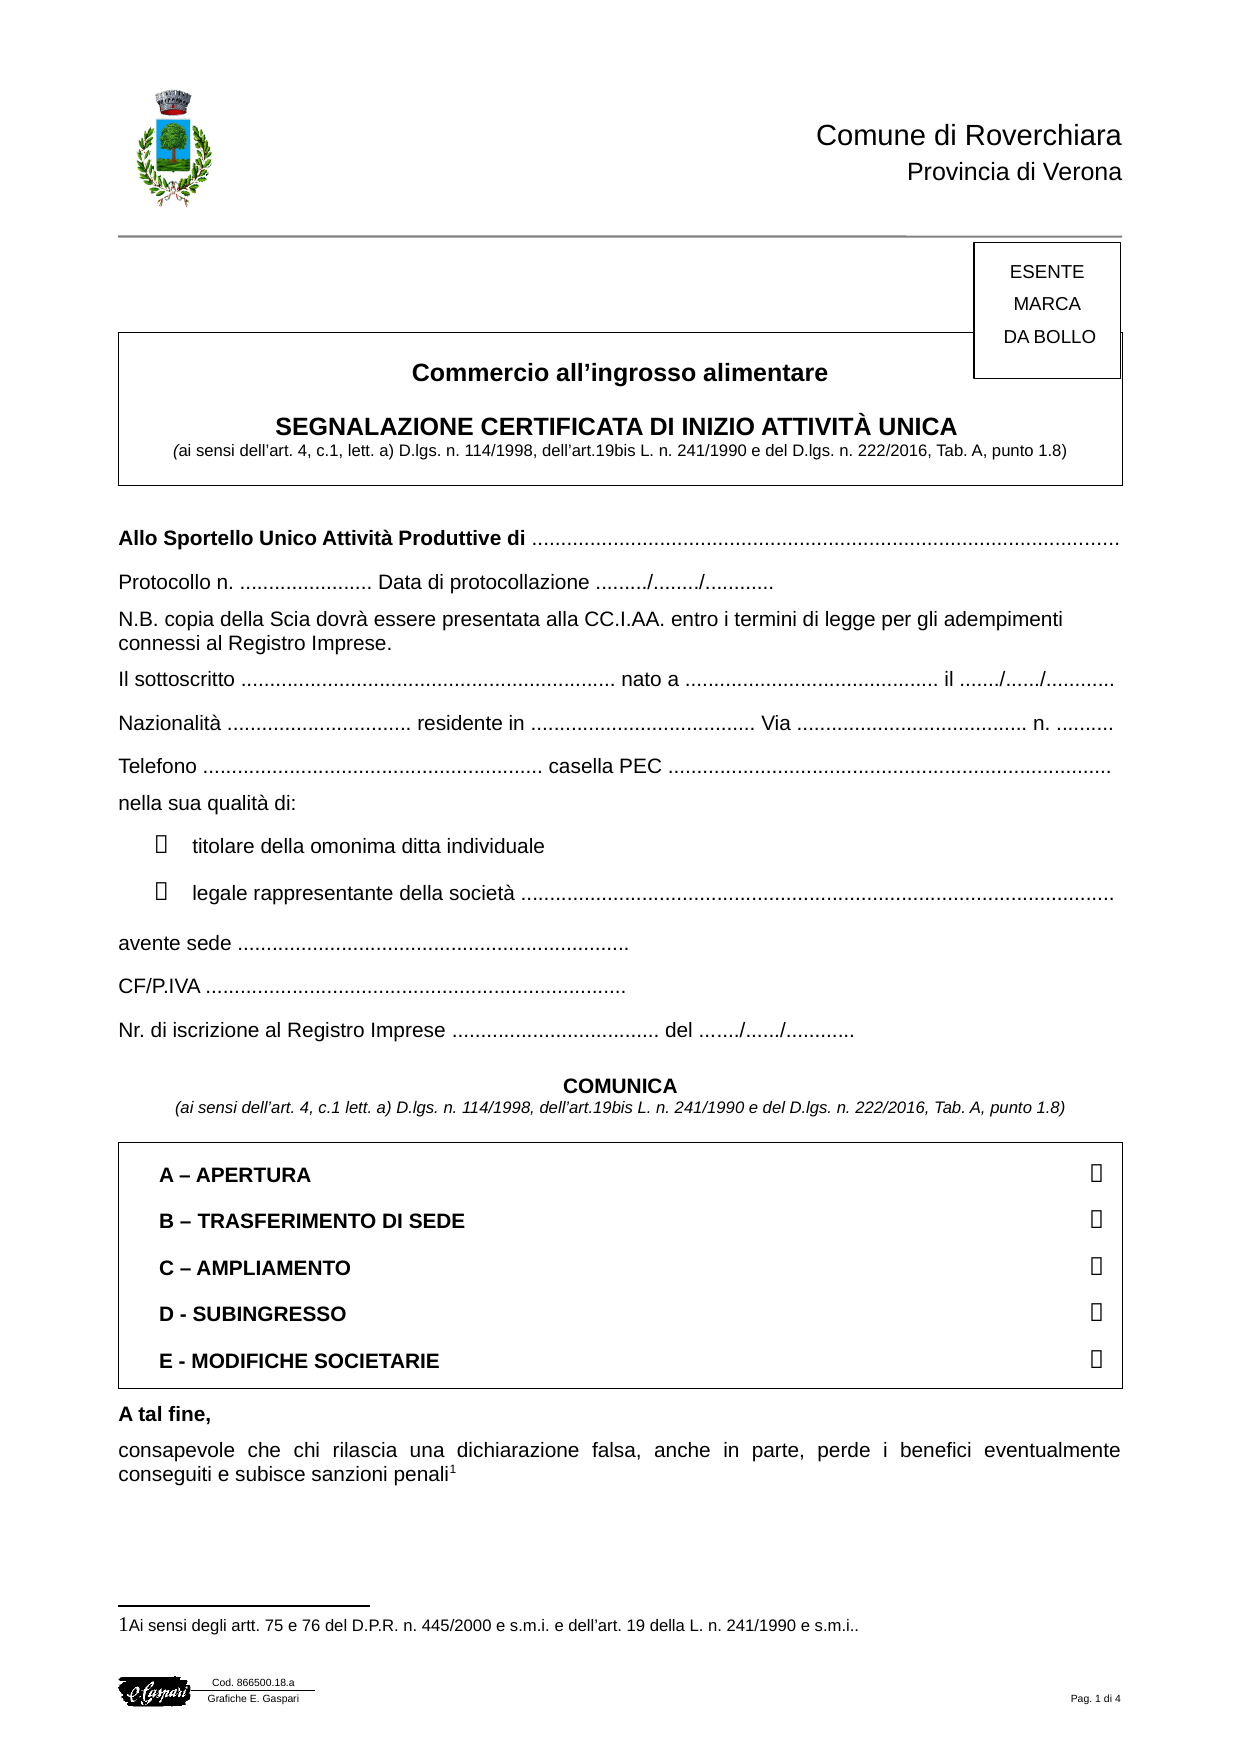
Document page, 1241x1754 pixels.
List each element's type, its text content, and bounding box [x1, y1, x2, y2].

text  legale rappresentante della società ....................................................................................................... [153, 873, 1122, 908]
text N.B. copia della Scia dovrà essere presentata alla CC.I.AA. entro i termini di legge per gli adempimenti connessi al Registro Imprese. [118, 606, 1122, 654]
text  titolare della omonima ditta individuale [153, 827, 1122, 861]
text Il sottoscritto ................................................................. nato a ............................................ il ......./....../............ [118, 667, 1122, 691]
text Ai sensi degli artt. 75 e 76 del D.P.R. n. 445/2000 e s.m.i. e dell’art. 19 della L. n. 241/1990 e s.m.i.. [118, 1612, 1122, 1636]
text CF/P.IVA ......................................................................... [118, 974, 1122, 998]
picture [122, 87, 224, 219]
table_header A – APERTURA  B – TRASFERIMENTO DI SEDE  C – AMPLIAMENTO  D - SUBINGRESSO  E - MODIFICHE SOCIETARIE  [119, 1143, 1122, 1388]
text Provincia di Verona [224, 157, 1122, 185]
text Allo Sportello Unico Attività Produttive di [118, 526, 1122, 550]
text COMUNICA [118, 1074, 1122, 1098]
text Protocollo n. ....................... Data di protocollazione ........./......../............ [118, 570, 1122, 594]
picture [117, 1675, 191, 1707]
text Telefono ........................................................... casella PEC ............................................................................. [118, 754, 1122, 778]
text Comune di Roverchiara [224, 118, 1122, 152]
text consapevole che chi rilascia una dichiarazione falsa, anche in parte, perde i benefici eventualmente conseguiti e subisce sanzioni penali [118, 1438, 1122, 1486]
table_header Commercio all’ingrosso alimentare SEGNALAZIONE CERTIFICATA DI INIZIO ATTIVITÀ UNICA (ai sensi dell’art. 4, c.1, lett. a) D.lgs. n. 114/1998, dell’art.19bis L. n. 241/1990 e del D.lgs. n. 222/2016, Tab. A, punto 1.8) [119, 333, 1122, 485]
text A tal fine, [118, 1402, 1122, 1426]
text Nr. di iscrizione al Registro Imprese .................................... del ......./....../............ [118, 1018, 1122, 1042]
text avente sede .................................................................... [118, 930, 1122, 954]
text nella sua qualità di: [118, 791, 1122, 814]
text Nazionalità ................................ residente in ....................................... Via ........................................ n. .......... [118, 710, 1122, 734]
text (ai sensi dell’art. 4, c.1 lett. a) D.lgs. n. 114/1998, dell’art.19bis L. n. 241/1990 e del D.lgs. n. 222/2016, Tab. A, punto 1.8) [118, 1098, 1122, 1117]
